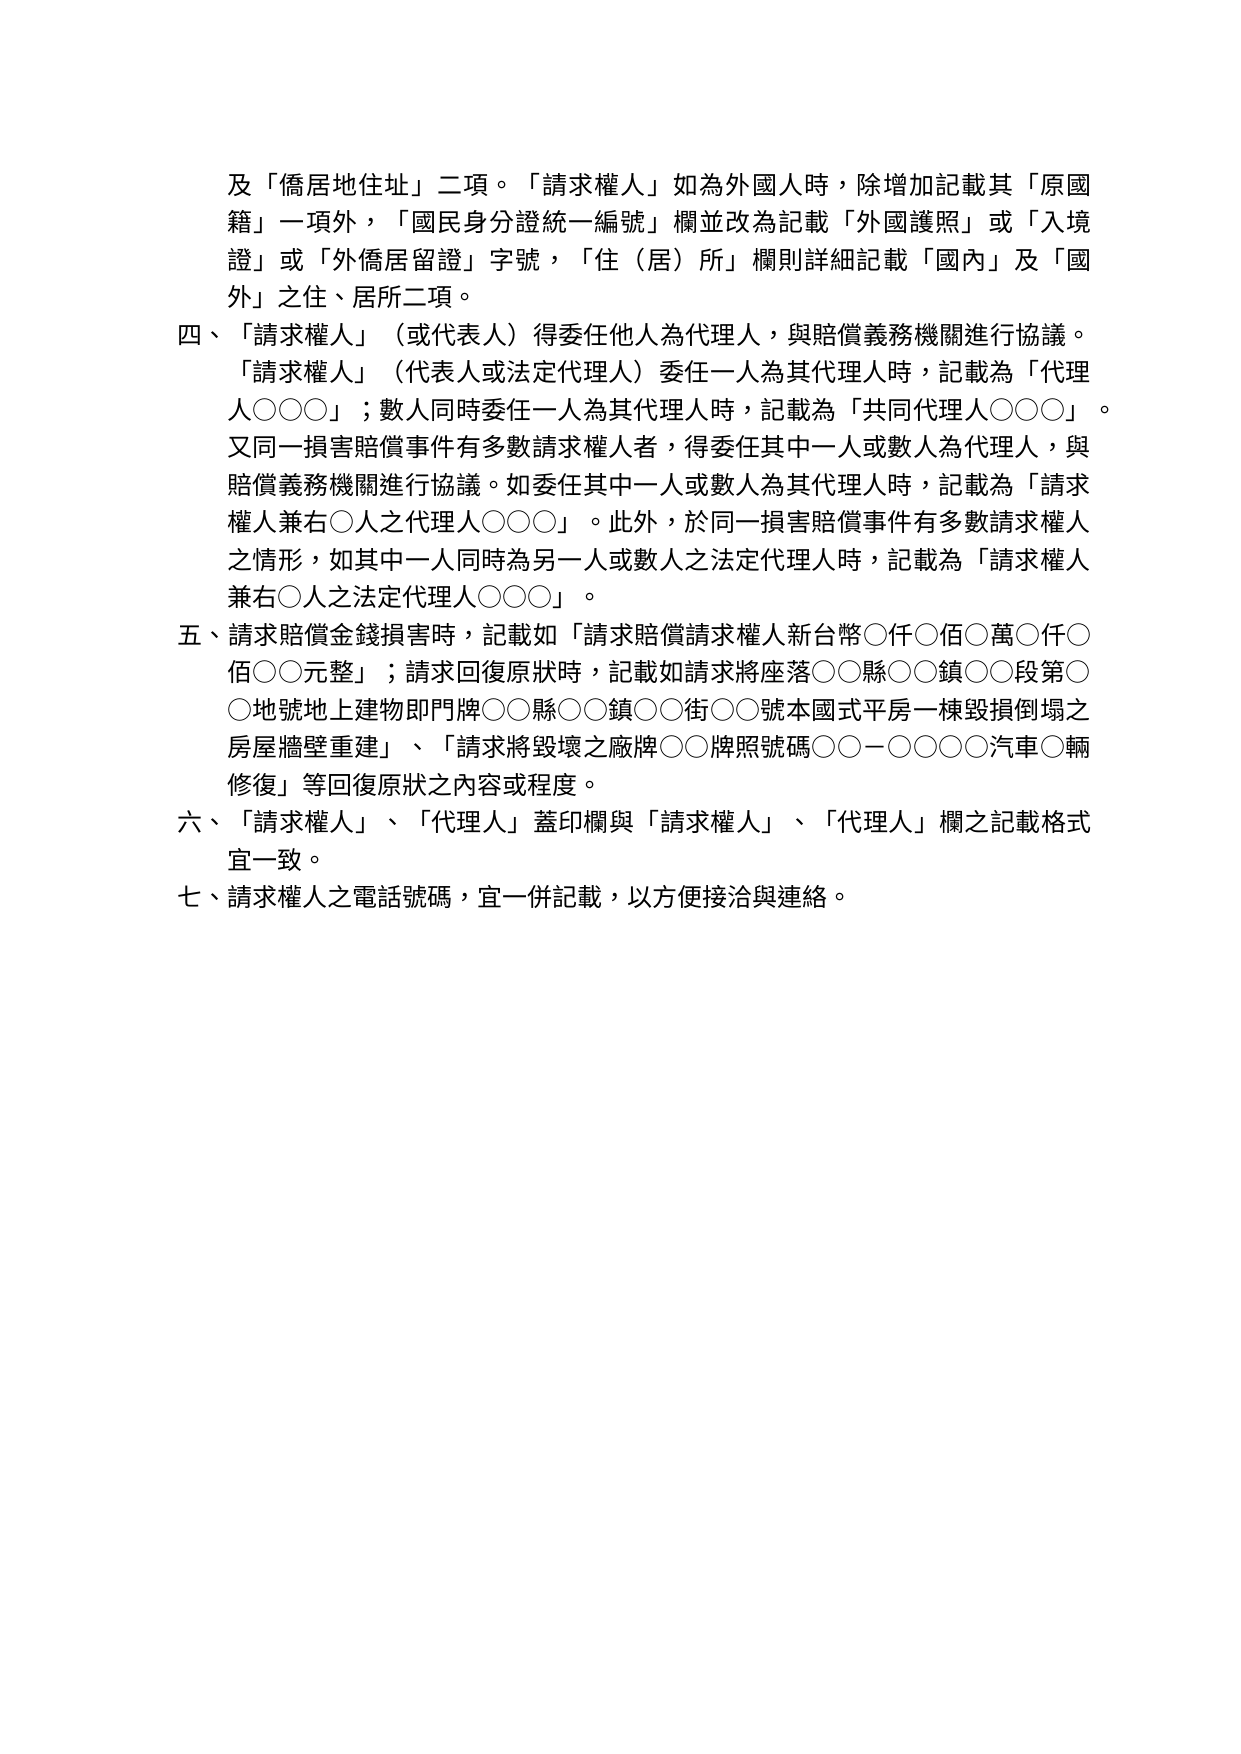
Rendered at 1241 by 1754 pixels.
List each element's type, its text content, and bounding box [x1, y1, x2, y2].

text 四、「請求權人」（或代表人）得委任他人為代理人，與賠償義務機關進行協議。「請求權人」（代表人或法定代理人）委任一人為其代理人時，記載為「代理人○○○」；數人同時委任一人為其代理人時，記載為「共同代理人○○○」。又同一損害賠償事件有多數請求權人者，得委任其中一人或數人為代理人，與賠償義務機關進行協議。如委任其中一人或數人為其代理人時，記載為「請求權人兼右○人之代理人○○○」。此外，於同一損害賠償事件有多數請求權人之情形，如其中一人同時為另一人或數人之法定代理人時，記載為「請求權人兼右○人之法定代理人○○○」。 [177, 314, 1092, 614]
text 及「僑居地住址」二項。「請求權人」如為外國人時，除增加記載其「原國籍」一項外，「國民身分證統一編號」欄並改為記載「外國護照」或「入境證」或「外僑居留證」字號，「住（居）所」欄則詳細記載「國內」及「國外」之住、居所二項。 [177, 164, 1092, 314]
text 七、請求權人之電話號碼，宜一併記載，以方便接洽與連絡。 [177, 877, 1092, 914]
text 六、「請求權人」、「代理人」蓋印欄與「請求權人」、「代理人」欄之記載格式宜一致。 [177, 802, 1092, 877]
text 五、請求賠償金錢損害時，記載如「請求賠償請求權人新台幣○仟○佰○萬○仟○佰○○元整」；請求回復原狀時，記載如請求將座落○○縣○○鎮○○段第○○地號地上建物即門牌○○縣○○鎮○○街○○號本國式平房一棟毀損倒塌之房屋牆壁重建」、「請求將毀壞之廠牌○○牌照號碼○○－○○○○汽車○輛修復」等回復原狀之內容或程度。 [177, 614, 1092, 802]
